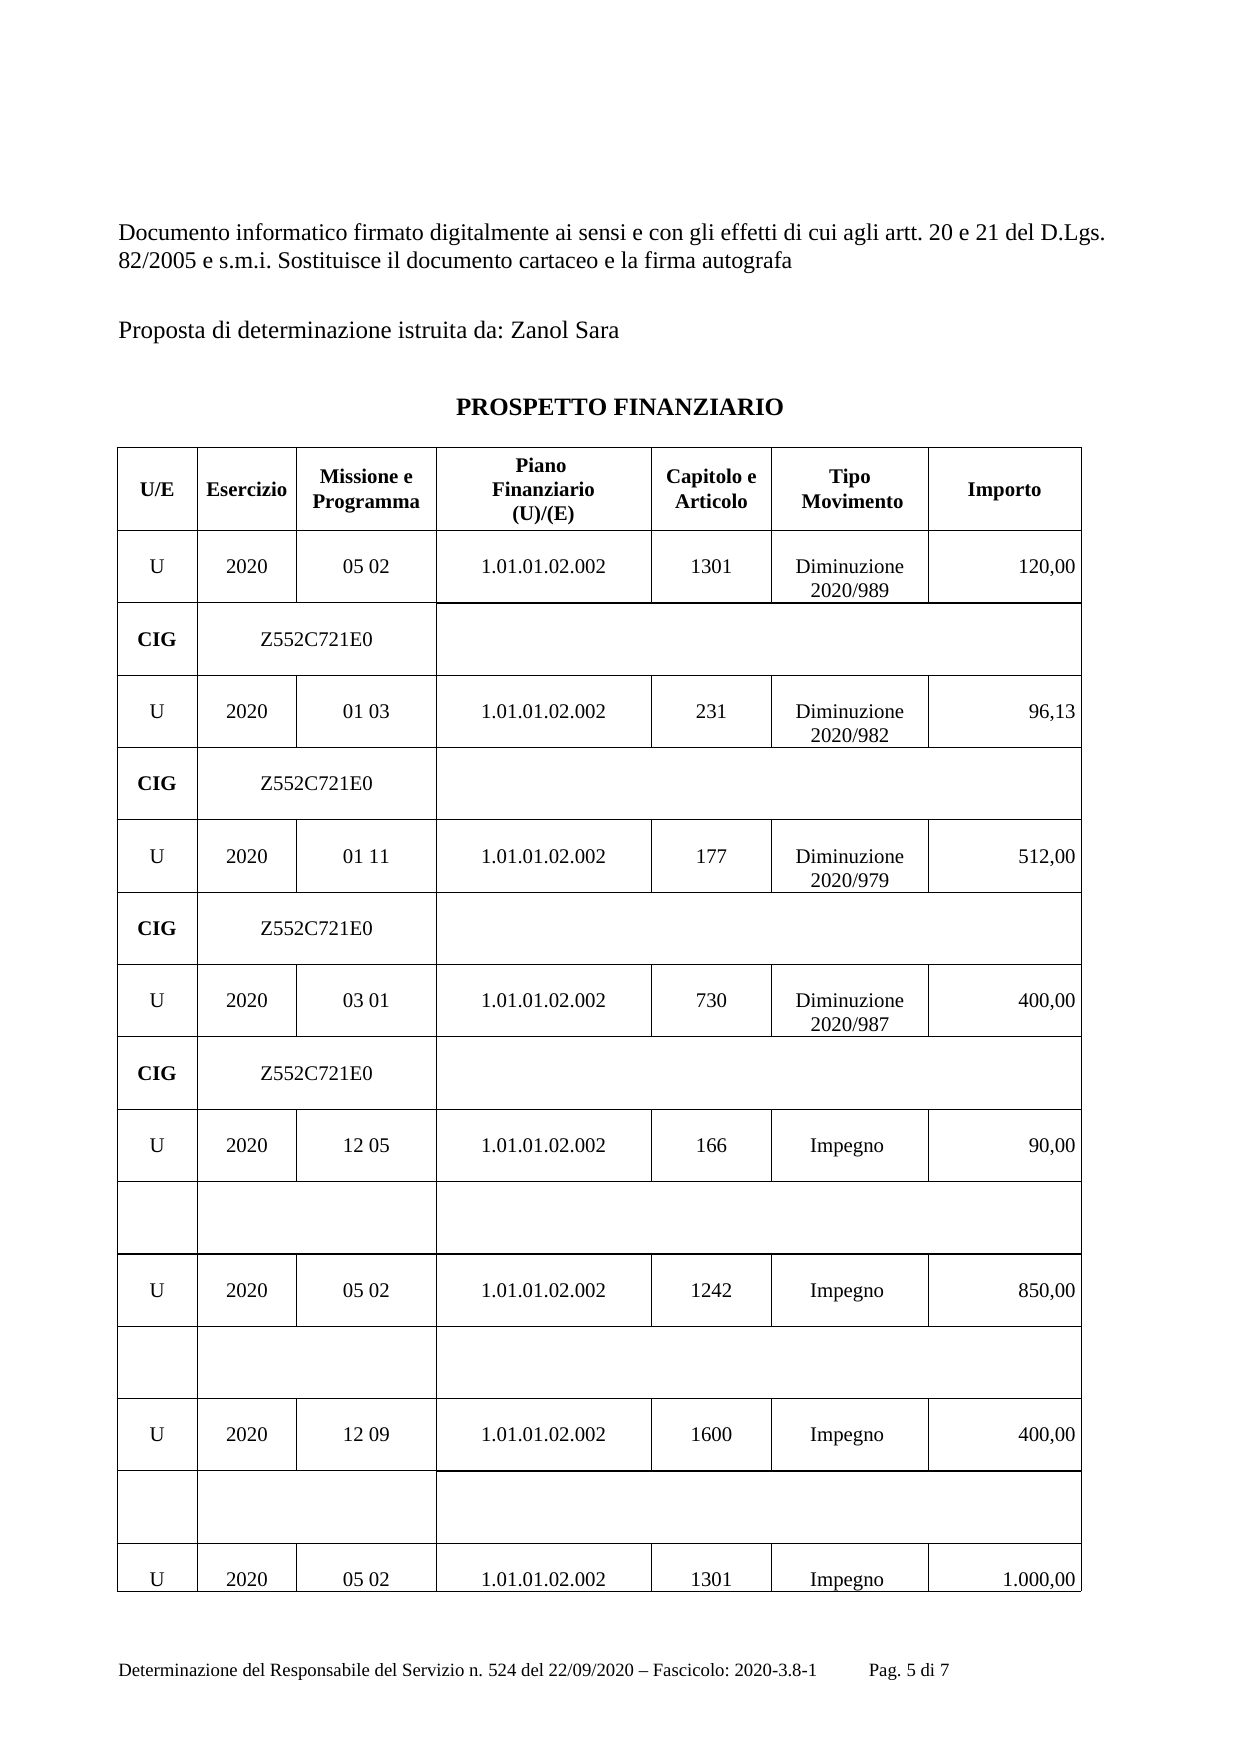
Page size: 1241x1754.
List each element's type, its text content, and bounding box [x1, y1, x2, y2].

table_cell CIG [118, 1037, 197, 1109]
table_cell 512,00 [929, 820, 1081, 892]
table_cell [651, 604, 771, 675]
table_cell 1.01.01.02.002 [437, 1399, 651, 1470]
table_cell Impegno [772, 1255, 928, 1326]
table_cell [771, 1327, 1081, 1398]
table_cell 05 02 [297, 1544, 436, 1591]
table_header U/E [118, 448, 197, 530]
table_cell 1600 [652, 1399, 771, 1470]
table_cell U [118, 1399, 197, 1470]
table_cell [651, 748, 771, 819]
table_cell 1.000,00 [929, 1544, 1081, 1591]
table_cell 730 [652, 965, 771, 1036]
table_cell 231 [652, 676, 771, 747]
table_cell [118, 1471, 197, 1543]
table_cell 1.01.01.02.002 [437, 965, 651, 1036]
table_cell 2020 [198, 1255, 296, 1326]
table_cell CIG [118, 893, 197, 964]
table_cell U [118, 965, 197, 1036]
table_cell Z552C721E0 [198, 603, 436, 675]
table_cell 2020 [198, 1544, 296, 1591]
table_header Esercizio [198, 448, 296, 530]
table_cell 400,00 [929, 1399, 1081, 1470]
table_cell 05 02 [297, 1255, 436, 1326]
table_cell 120,00 [929, 531, 1081, 602]
table_cell [771, 1182, 1081, 1253]
table_cell [437, 748, 651, 819]
table_cell 96,13 [929, 676, 1081, 747]
text PROSPETTO FINANZIARIO [118, 392, 1122, 421]
table_cell 1.01.01.02.002 [437, 1544, 651, 1591]
table_cell 2020 [198, 1399, 296, 1470]
table_cell CIG [118, 603, 197, 675]
table_cell 1301 [652, 1544, 771, 1591]
table_cell Diminuzione 2020/989 [772, 531, 928, 602]
table_cell U [118, 820, 197, 892]
table_cell 90,00 [929, 1110, 1081, 1181]
table_cell 2020 [198, 531, 296, 602]
table_cell [771, 604, 1081, 675]
table_cell CIG [118, 748, 197, 819]
table_cell 400,00 [929, 965, 1081, 1036]
table_cell [651, 1037, 771, 1109]
table_cell Z552C721E0 [198, 893, 436, 964]
table_cell [651, 1182, 771, 1253]
table_cell [771, 748, 1081, 819]
table_cell 01 03 [297, 676, 436, 747]
table_cell 03 01 [297, 965, 436, 1036]
table_cell 1.01.01.02.002 [437, 1255, 651, 1326]
table_cell Z552C721E0 [198, 1037, 436, 1109]
table_cell 01 11 [297, 820, 436, 892]
table_cell 1301 [652, 531, 771, 602]
table_cell Diminuzione 2020/987 [772, 965, 928, 1036]
table_cell Z552C721E0 [198, 748, 436, 819]
text Proposta di determinazione istruita da: Zanol Sara [118, 315, 1122, 344]
table_cell 850,00 [929, 1255, 1081, 1326]
table_cell [651, 1472, 771, 1543]
table_cell [198, 1471, 436, 1543]
table_cell 1.01.01.02.002 [437, 676, 651, 747]
table_cell [437, 604, 651, 675]
table_cell [198, 1327, 436, 1398]
table_header Capitolo e Articolo [652, 448, 771, 530]
table_cell U [118, 531, 197, 602]
table_cell U [118, 1255, 197, 1326]
table_cell [437, 1327, 651, 1398]
table_cell [118, 1182, 197, 1253]
table_cell 2020 [198, 965, 296, 1036]
table_header Piano Finanziario (U)/(E) [437, 448, 651, 530]
table_header Missione e Programma [297, 448, 436, 530]
table_cell Impegno [772, 1110, 928, 1181]
table_cell [437, 1182, 651, 1253]
table_cell 1.01.01.02.002 [437, 1110, 651, 1181]
table_cell Impegno [772, 1399, 928, 1470]
table_cell 1.01.01.02.002 [437, 820, 651, 892]
table_cell 1.01.01.02.002 [437, 531, 651, 602]
table_cell U [118, 1544, 197, 1591]
table_cell Impegno [772, 1544, 928, 1591]
table_cell U [118, 1110, 197, 1181]
table_cell 05 02 [297, 531, 436, 602]
table_cell U [118, 676, 197, 747]
table_cell 2020 [198, 820, 296, 892]
table_cell 166 [652, 1110, 771, 1181]
table_cell 2020 [198, 676, 296, 747]
table_cell [437, 1037, 651, 1109]
table_cell [118, 1327, 197, 1398]
table_cell 1242 [652, 1255, 771, 1326]
table_header Tipo Movimento [772, 448, 928, 530]
table_cell [771, 1472, 1081, 1543]
table_cell 2020 [198, 1110, 296, 1181]
text Documento informatico firmato digitalmente ai sensi e con gli effetti di cui agli artt. 20 e 21 del D.Lgs. 82/2005 e s.m.i. Sostituisce il documento cartaceo e la firma autografa [118, 218, 1122, 273]
table_cell [651, 893, 771, 964]
table_cell [198, 1182, 436, 1253]
table_header Importo [929, 448, 1081, 530]
table_cell 12 05 [297, 1110, 436, 1181]
table_cell Diminuzione 2020/982 [772, 676, 928, 747]
table_cell [771, 893, 1081, 964]
table_cell 177 [652, 820, 771, 892]
table_cell Diminuzione 2020/979 [772, 820, 928, 892]
table_cell [651, 1327, 771, 1398]
table_cell [437, 893, 651, 964]
table_cell 12 09 [297, 1399, 436, 1470]
table_cell [771, 1037, 1081, 1109]
table_cell [437, 1472, 651, 1543]
